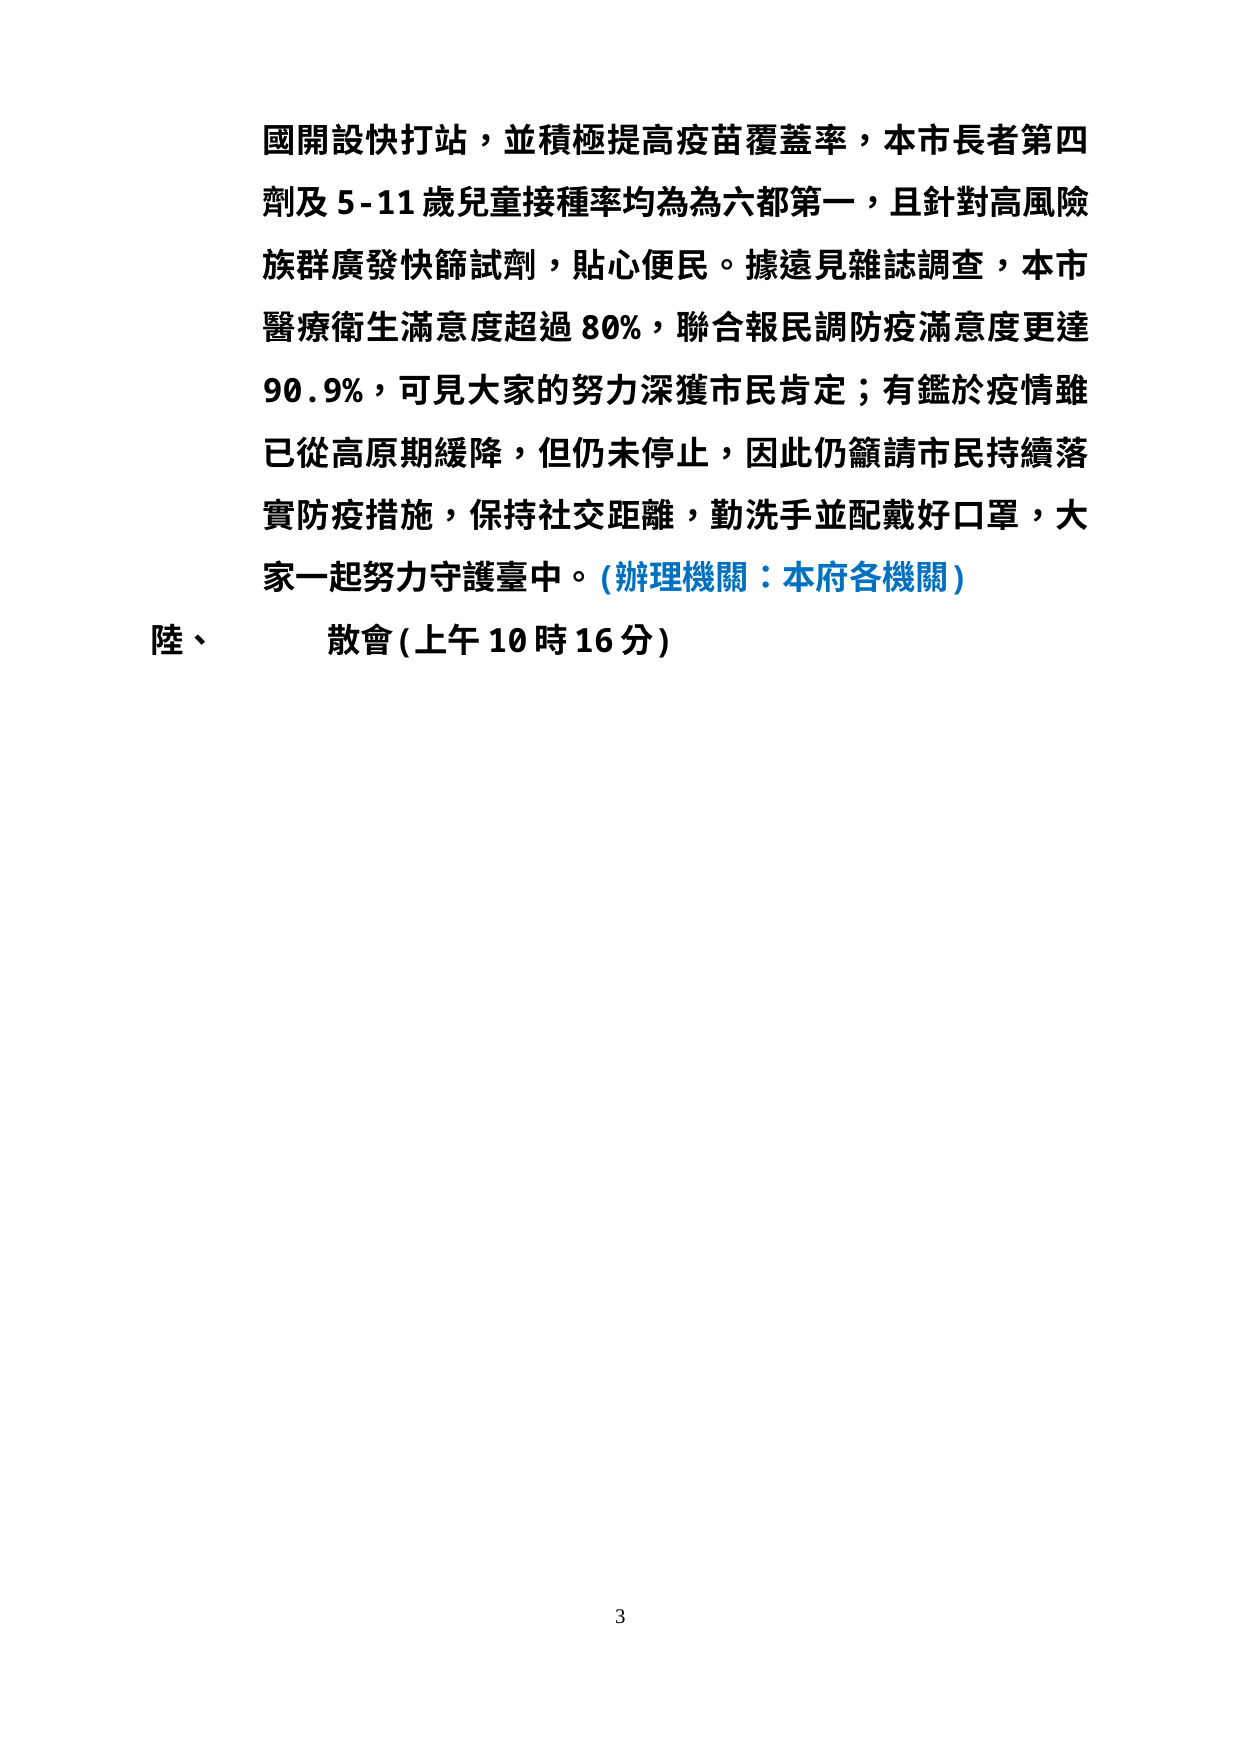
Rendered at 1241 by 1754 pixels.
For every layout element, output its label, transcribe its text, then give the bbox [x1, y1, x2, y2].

list 散會(上午10時16分) [150, 596, 1090, 659]
list 國開設快打站，並積極提高疫苗覆蓋率，本市長者第四劑及5-11歲兒童接種率均為為六都第一，且針對高風險族群廣發快篩試劑，貼心便民。據遠見雜誌調查，本市醫療衛生滿意度超過80%，聯合報民調防疫滿意度更達90.9%，可見大家的努力深獲市民肯定；有鑑於疫情雖已從高原期緩降，但仍未停止，因此仍籲請市民持續落實防疫措施，保持社交距離，勤洗手並配戴好口罩，大家一起努力守護臺中。(辦理機關：本府各機關) [194, 96, 1090, 596]
